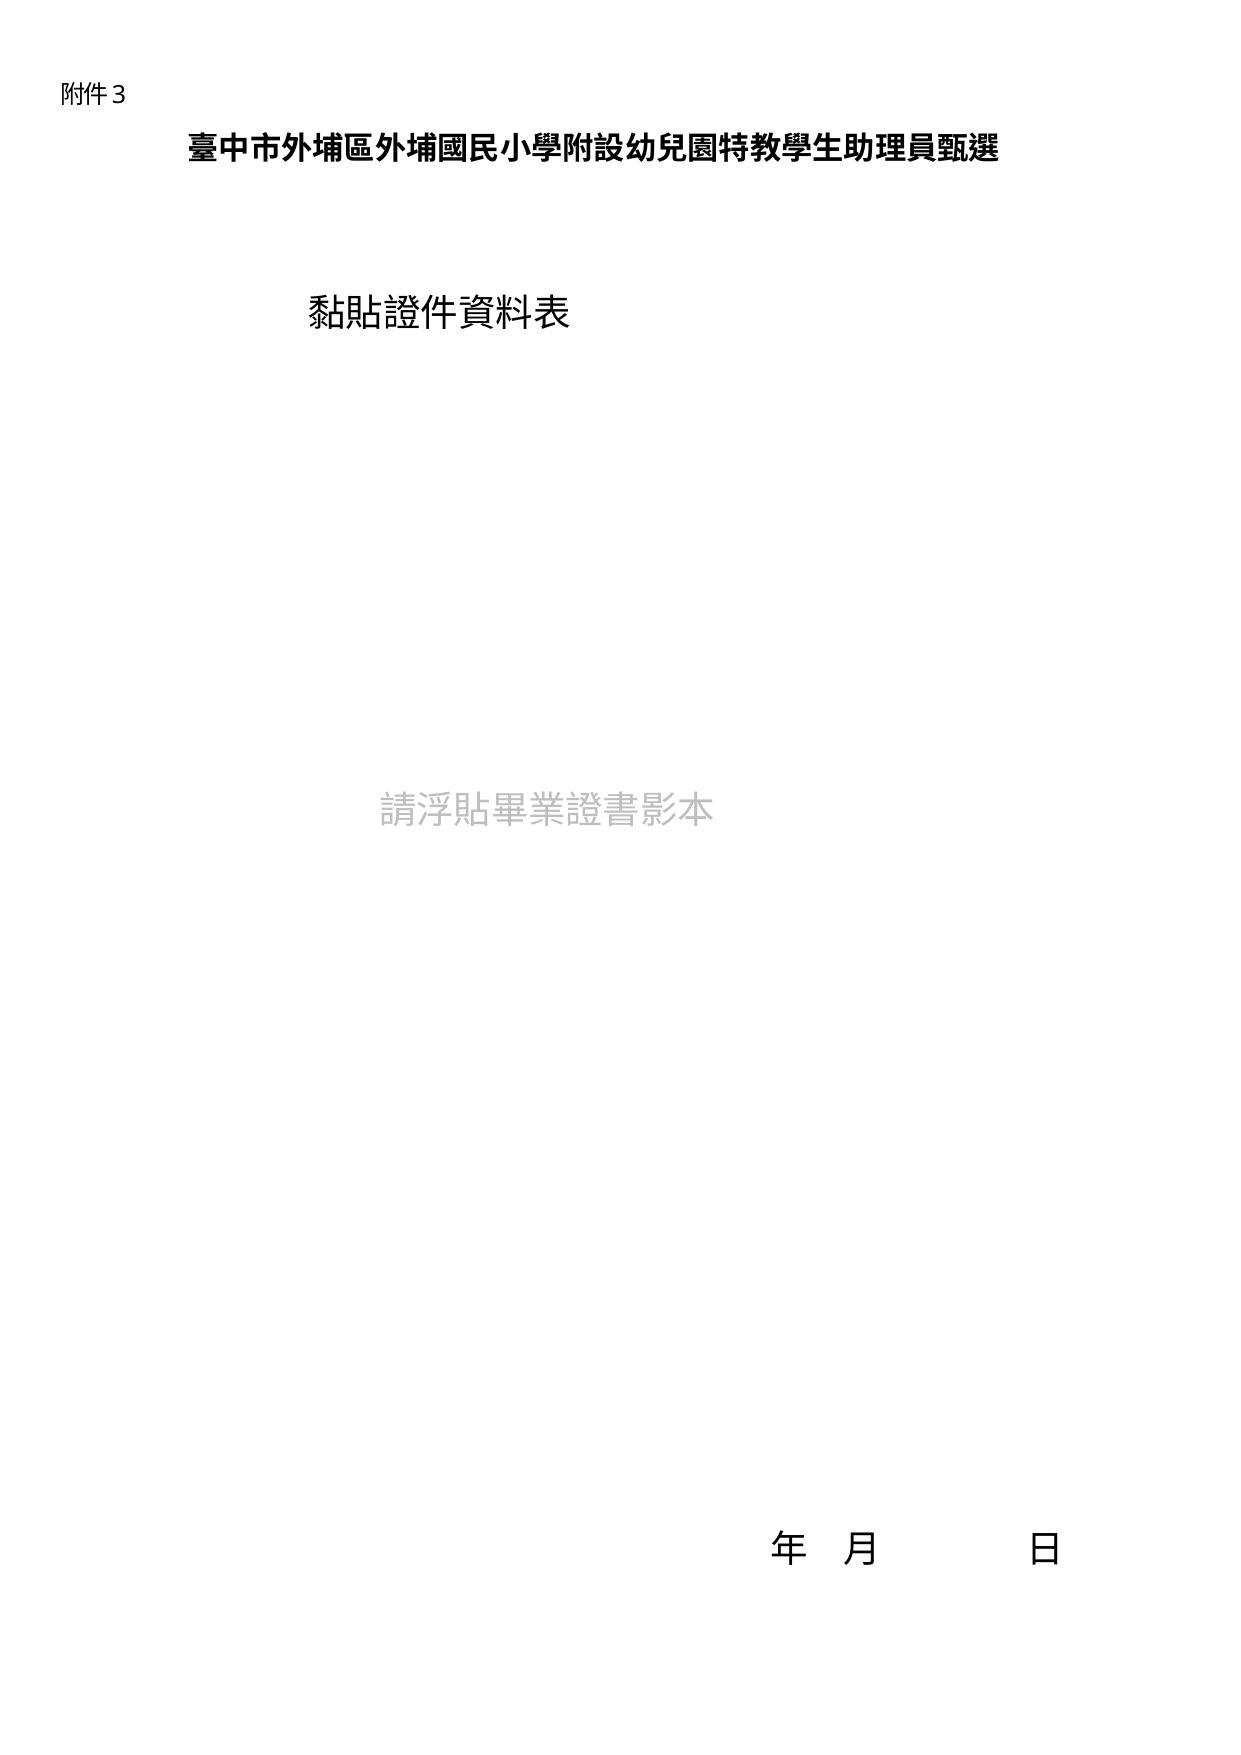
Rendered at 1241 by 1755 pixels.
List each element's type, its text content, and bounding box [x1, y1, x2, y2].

text 請浮貼畢業證書影本 [379, 779, 1182, 834]
subtitle 黏貼證件資料表 [123, 283, 1064, 337]
subtitle 年 月 日 [123, 1519, 1064, 1573]
subtitle 臺中市外埔區外埔國民小學附設幼兒園特教學生助理員甄選 [123, 123, 1064, 168]
text 附件 3 [60, 74, 1182, 111]
